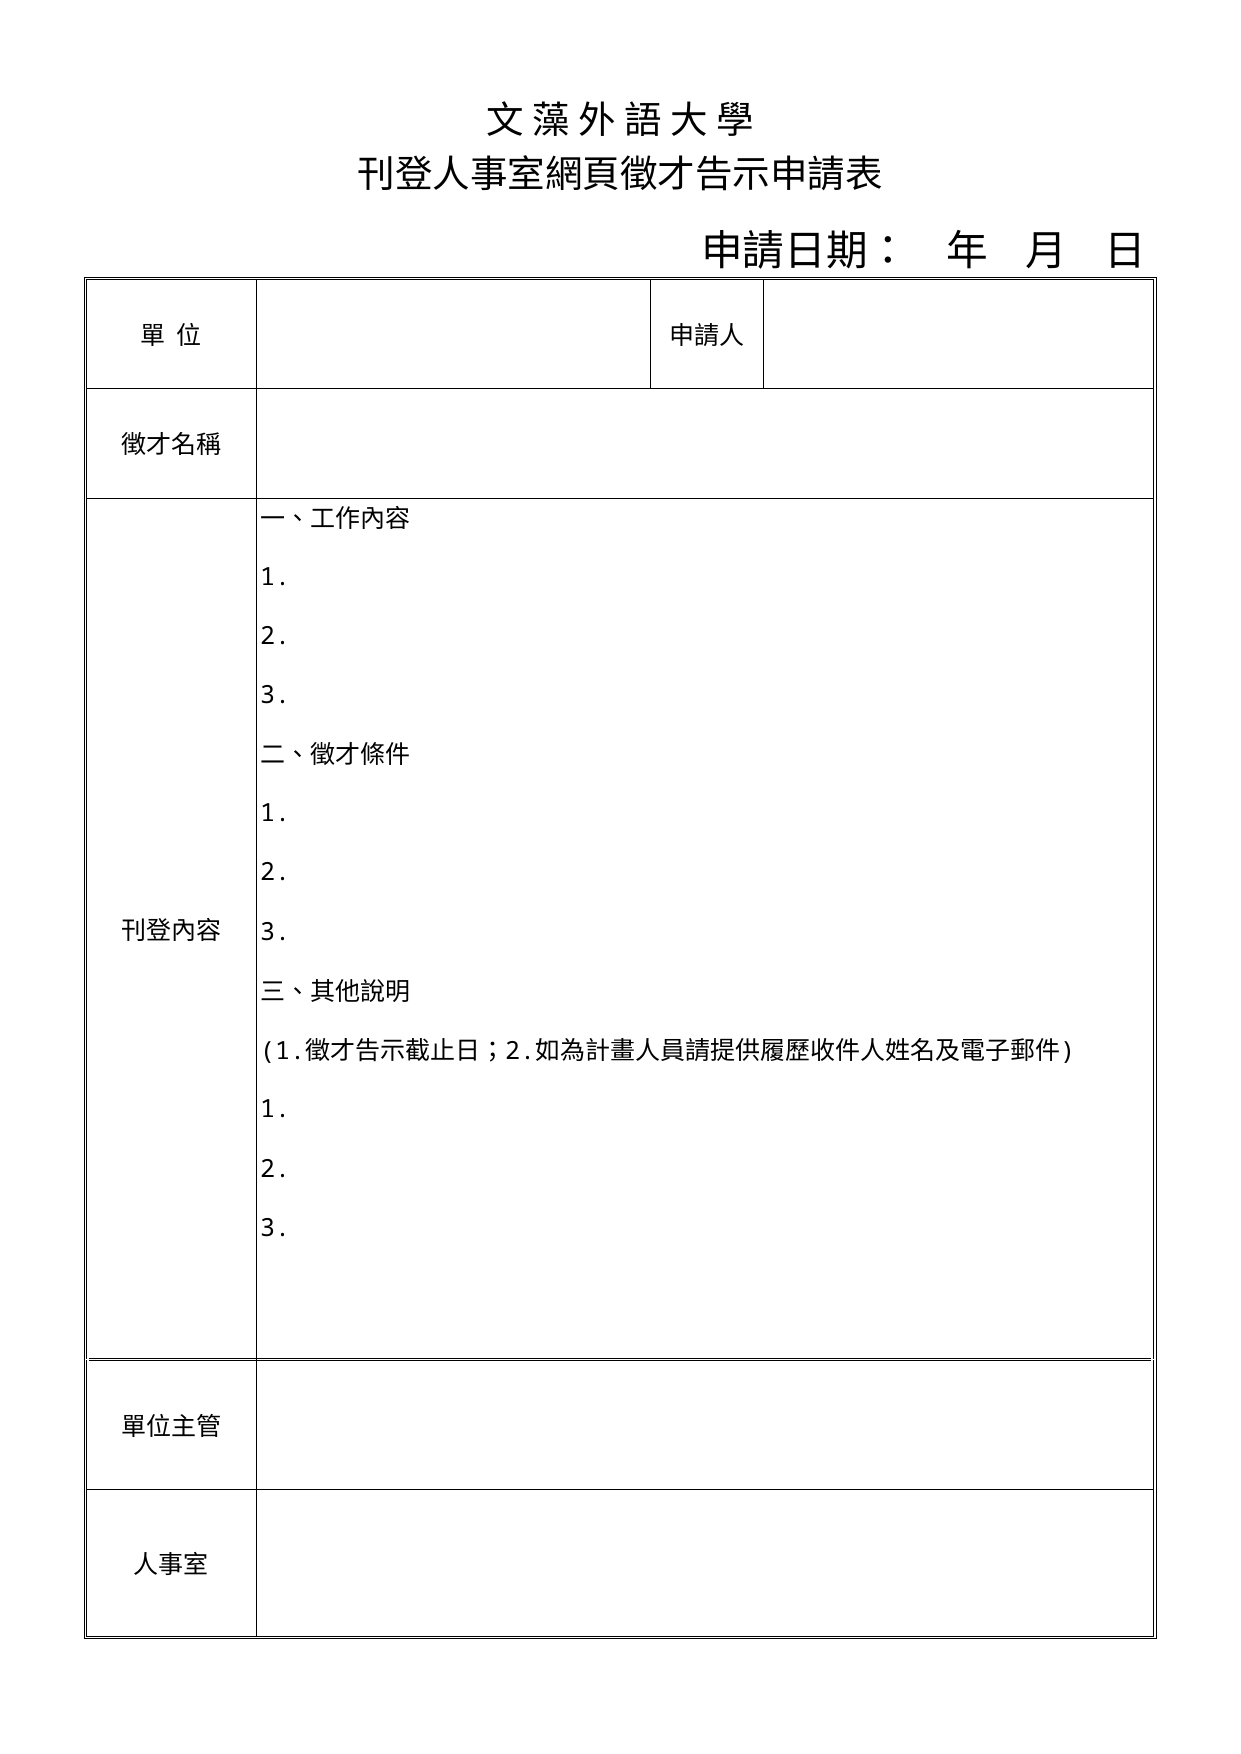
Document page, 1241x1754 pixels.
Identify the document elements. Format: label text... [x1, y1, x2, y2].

table_header [764, 280, 1153, 388]
text 文 藻 外 語 大 學 [89, 89, 1152, 144]
table_header [257, 280, 650, 388]
table_cell 刊登內容 [87, 499, 256, 1358]
text 刊登人事室網頁徵才告示申請表 [89, 144, 1152, 198]
table_cell 徴才名稱 [87, 389, 256, 498]
table_cell [257, 389, 1153, 498]
table_cell [257, 1490, 1153, 1636]
table_cell 單位主管 [85, 1358, 256, 1489]
text 申請日期： 年 月 日 [89, 217, 1152, 277]
table_cell 一、工作內容 1. 2. 3. 二、徵才條件 1. 2. 3. 三、其他說明 (1.徵才告示截止日；2.如為計畫人員請提供履歷收件人姓名及電子郵件) 1. 2. 3. [257, 499, 1153, 1358]
table_cell 人事室 [87, 1490, 256, 1636]
table_cell [257, 1358, 1155, 1489]
table_header 單 位 [87, 280, 256, 388]
table_header 申請人 [651, 280, 763, 388]
